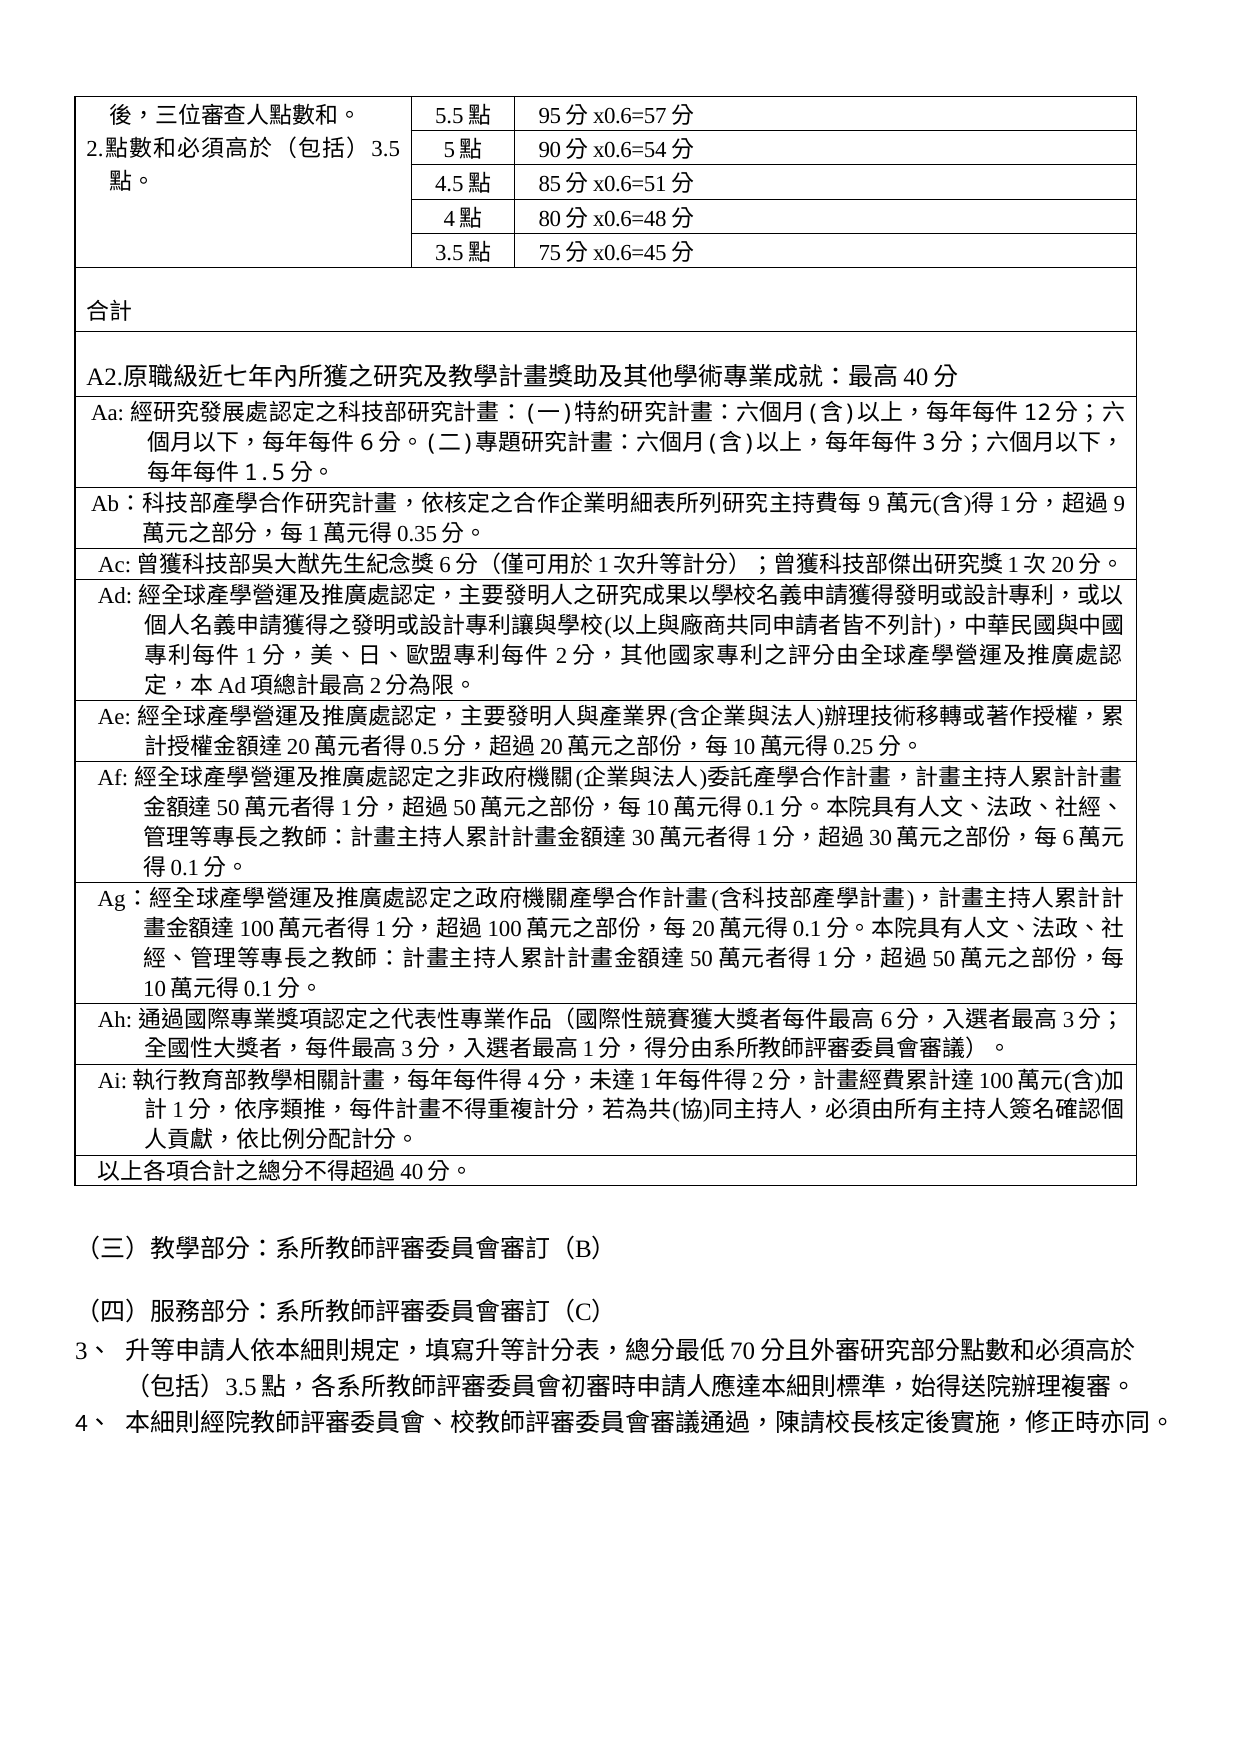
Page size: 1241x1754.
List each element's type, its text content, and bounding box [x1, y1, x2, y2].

table_cell 3.5點 [412, 234, 514, 267]
table_cell 以上各項合計之總分不得超過40分。 [76, 1156, 1136, 1185]
table_cell Ae: 經全球產學營運及推廣處認定，主要發明人與產業界(含企業與法人)辦理技術移轉或著作授權，累計授權金額達20萬元者得0.5分，超過20萬元之部份，每10萬元得0.25分。 [76, 701, 1136, 761]
table_cell 75分x0.6=45分 [515, 234, 1136, 267]
table_cell Ah: 通過國際專業獎項認定之代表性專業作品（國際性競賽獲大獎者每件最高6分，入選者最高3分；全國性大獎者，每件最高3分，入選者最高1分，得分由系所教師評審委員會審議）。 [76, 1004, 1136, 1063]
table_cell Aa: 經研究發展處認定之科技部研究計畫：(一)特約研究計畫：六個月(含)以上，每年每件12分；六個月以下，每年每件6分。(二)專題研究計畫：六個月(含)以上，每年每件3分；六個月以下，每年每件1.5分。 [76, 397, 1136, 487]
table_cell Ad: 經全球產學營運及推廣處認定，主要發明人之研究成果以學校名義申請獲得發明或設計專利，或以個人名義申請獲得之發明或設計專利讓與學校(以上與廠商共同申請者皆不列計)，中華民國與中國專利每件1分，美、日、歐盟專利每件2分，其他國家專利之評分由全球產學營運及推廣處認定，本Ad項總計最高2分為限。 [76, 580, 1136, 700]
text （四）服務部分：系所教師評審委員會審訂（C） [75, 1268, 1165, 1330]
table_cell 後，三位審查人點數和。 2.點數和必須高於（包括）3.5點。 [76, 97, 411, 267]
table_cell 95分x0.6=57分 [515, 97, 1136, 130]
table_cell 85分x0.6=51分 [515, 165, 1136, 198]
table_cell 5點 [412, 131, 514, 164]
table_cell 合計 [76, 268, 1136, 331]
table_cell Ag：經全球產學營運及推廣處認定之政府機關產學合作計畫(含科技部產學計畫)，計畫主持人累計計畫金額達100萬元者得1分，超過100萬元之部份，每20萬元得0.1分。本院具有人文、法政、社經、管理等專長之教師：計畫主持人累計計畫金額達50萬元者得1分，超過50萬元之部份，每10萬元得0.1分。 [76, 883, 1136, 1003]
table_cell 4.5點 [412, 165, 514, 198]
table_cell 80分x0.6=48分 [515, 200, 1136, 233]
table_cell Af: 經全球產學營運及推廣處認定之非政府機關(企業與法人)委託產學合作計畫，計畫主持人累計計畫金額達50萬元者得1分，超過50萬元之部份，每10萬元得0.1分。本院具有人文、法政、社經、管理等專長之教師：計畫主持人累計計畫金額達30萬元者得1分，超過30萬元之部份，每6萬元得0.1分。 [76, 762, 1136, 882]
list 升等申請人依本細則規定，填寫升等計分表，總分最低70分且外審研究部分點數和必須高於（包括）3.5點，各系所教師評審委員會初審時申請人應達本細則標準，始得送院辦理複審。 [75, 1330, 1165, 1403]
list 本細則經院教師評審委員會、校教師評審委員會審議通過，陳請校長核定後實施，修正時亦同。 [75, 1403, 1165, 1439]
table_cell Ab：科技部產學合作研究計畫，依核定之合作企業明細表所列研究主持費每9 萬元(含)得1分，超過9 萬元之部分，每1萬元得0.35分。 [76, 488, 1136, 548]
table_cell Ac: 曾獲科技部吳大猷先生紀念獎6分（僅可用於1次升等計分）；曾獲科技部傑出研究獎1次20分。 [76, 549, 1136, 579]
table_cell 4點 [412, 200, 514, 233]
text （三）教學部分：系所教師評審委員會審訂（B） [75, 1205, 1165, 1268]
table_cell 5.5點 [412, 97, 514, 130]
table_cell 90分x0.6=54分 [515, 131, 1136, 164]
table_cell A2.原職級近七年內所獲之研究及教學計畫獎助及其他學術專業成就：最高40分 [76, 332, 1136, 396]
table_cell Ai: 執行教育部教學相關計畫，每年每件得4分，未達1年每件得2分，計畫經費累計達100萬元(含)加計1分，依序類推，每件計畫不得重複計分，若為共(協)同主持人，必須由所有主持人簽名確認個人貢獻，依比例分配計分。 [76, 1065, 1136, 1154]
